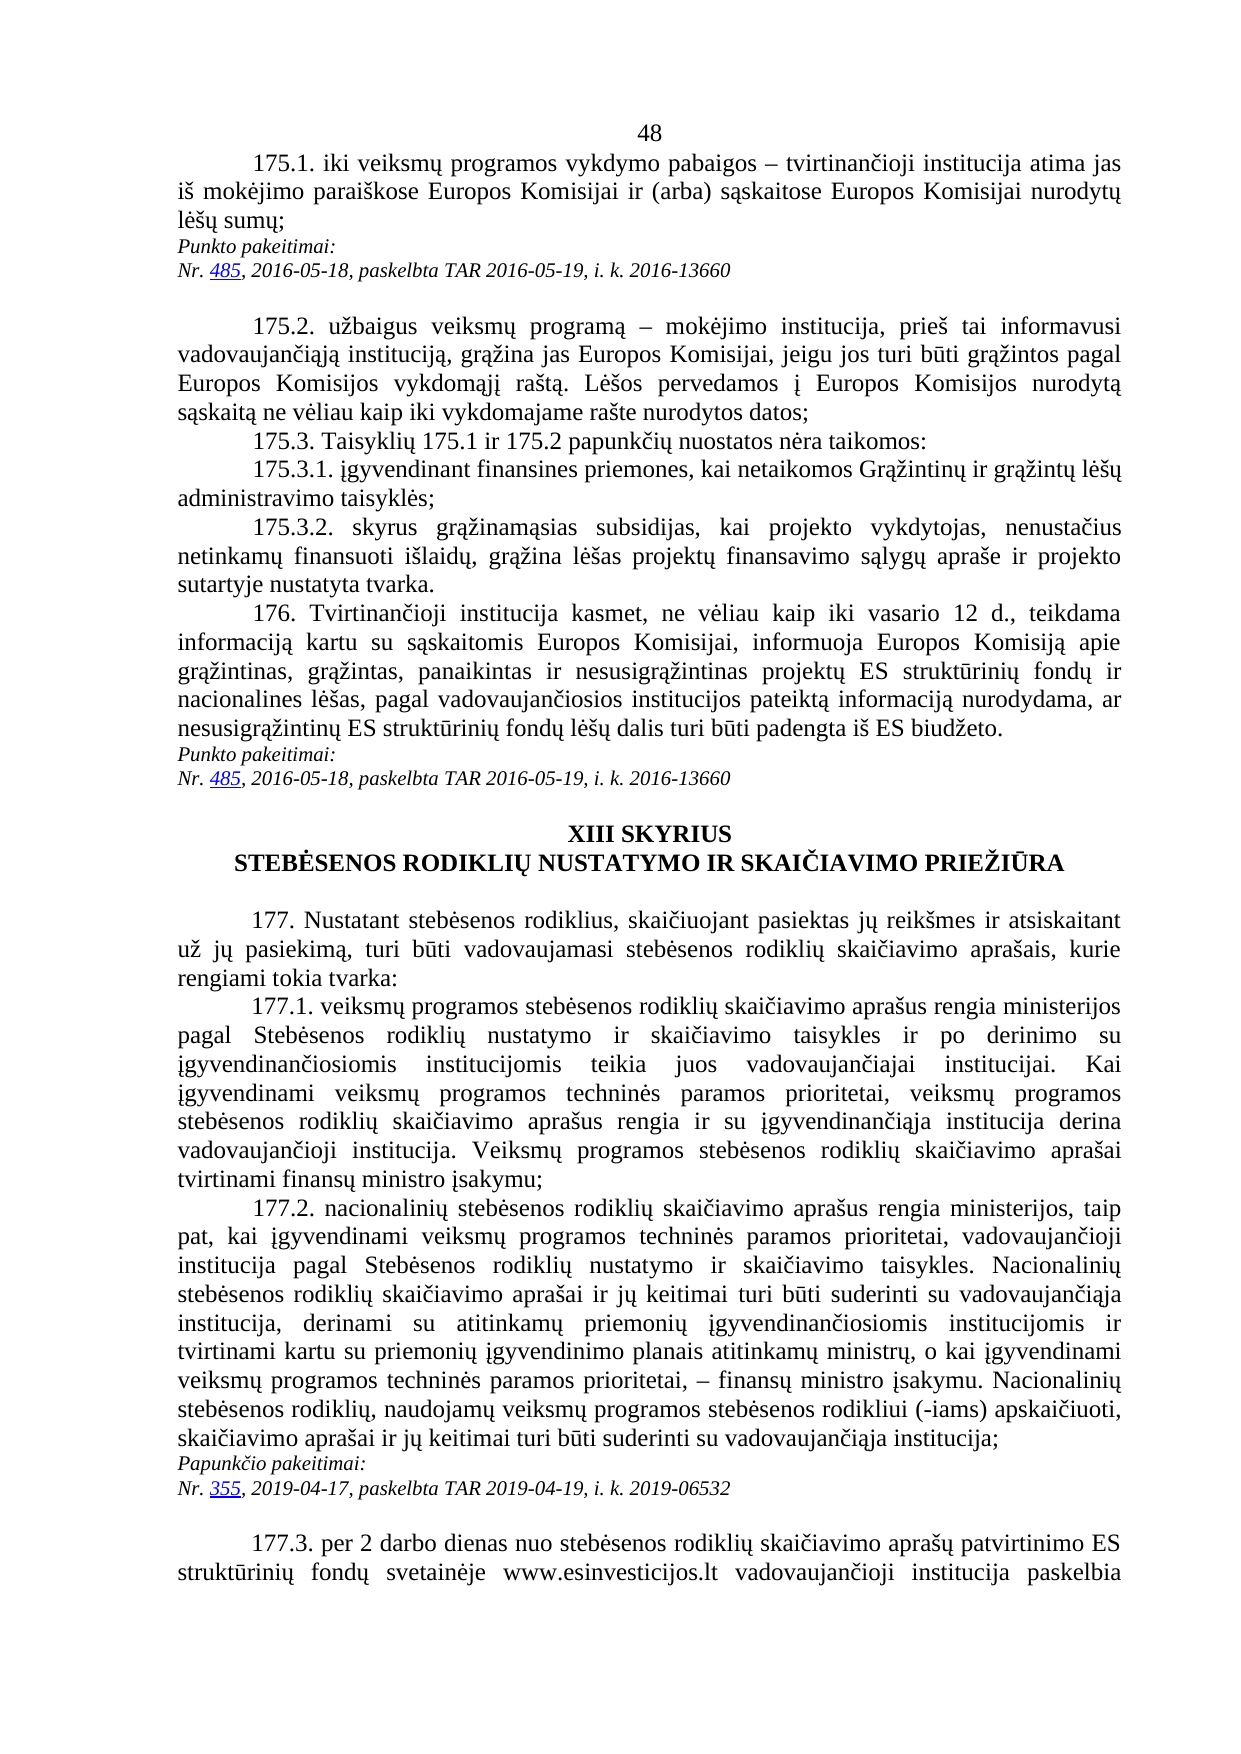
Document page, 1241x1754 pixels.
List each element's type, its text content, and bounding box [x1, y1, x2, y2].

text Papunkčio pakeitimai: [177, 1451, 1122, 1475]
text Nr. 485, 2016-05-18, paskelbta TAR 2016-05-19, i. k. 2016-13660 [177, 258, 1122, 282]
text 175.3. Taisyklių 175.1 ir 175.2 papunkčių nuostatos nėra taikomos: [177, 426, 1122, 454]
text 176. Tvirtinančioji institucija kasmet, ne vėliau kaip iki vasario 12 d., teikdama informaciją kartu su sąskaitomis Europos Komisijai, informuoja Europos Komisiją apie grąžintinas, grąžintas, panaikintas ir nesusigrąžintinas projektų ES struktūrinių fondų ir nacionalines lėšas, pagal vadovaujančiosios institucijos pateiktą informaciją nurodydama, ar nesusigrąžintinų ES struktūrinių fondų lėšų dalis turi būti padengta iš ES biudžeto. [177, 598, 1122, 742]
text 177.1. veiksmų programos stebėsenos rodiklių skaičiavimo aprašus rengia ministerijos pagal Stebėsenos rodiklių nustatymo ir skaičiavimo taisykles ir po derinimo su įgyvendinančiosiomis institucijomis teikia juos vadovaujančiajai institucijai. Kai įgyvendinami veiksmų programos techninės paramos prioritetai, veiksmų programos stebėsenos rodiklių skaičiavimo aprašus rengia ir su įgyvendinančiąja institucija derina vadovaujančioji institucija. Veiksmų programos stebėsenos rodiklių skaičiavimo aprašai tvirtinami finansų ministro įsakymu; [177, 991, 1122, 1193]
text Nr. 485, 2016-05-18, paskelbta TAR 2016-05-19, i. k. 2016-13660 [177, 766, 1122, 790]
text 177. Nustatant stebėsenos rodiklius, skaičiuojant pasiektas jų reikšmes ir atsiskaitant už jų pasiekimą, turi būti vadovaujamasi stebėsenos rodiklių skaičiavimo aprašais, kurie rengiami tokia tvarka: [177, 905, 1122, 991]
text 175.1. iki veiksmų programos vykdymo pabaigos – tvirtinančioji institucija atima jas iš mokėjimo paraiškose Europos Komisijai ir (arba) sąskaitose Europos Komisijai nurodytų lėšų sumų; [177, 148, 1122, 234]
text 177.3. per 2 darbo dienas nuo stebėsenos rodiklių skaičiavimo aprašų patvirtinimo ES struktūrinių fondų svetainėje www.esinvesticijos.lt vadovaujančioji institucija paskelbia [177, 1528, 1122, 1586]
text 177.2. nacionalinių stebėsenos rodiklių skaičiavimo aprašus rengia ministerijos, taip pat, kai įgyvendinami veiksmų programos techninės paramos prioritetai, vadovaujančioji institucija pagal Stebėsenos rodiklių nustatymo ir skaičiavimo taisykles. Nacionalinių stebėsenos rodiklių skaičiavimo aprašai ir jų keitimai turi būti suderinti su vadovaujančiąja institucija, derinami su atitinkamų priemonių įgyvendinančiosiomis institucijomis ir tvirtinami kartu su priemonių įgyvendinimo planais atitinkamų ministrų, o kai įgyvendinami veiksmų programos techninės paramos prioritetai, – finansų ministro įsakymu. Nacionalinių stebėsenos rodiklių, naudojamų veiksmų programos stebėsenos rodikliui (-iams) apskaičiuoti, skaičiavimo aprašai ir jų keitimai turi būti suderinti su vadovaujančiąja institucija; [177, 1193, 1122, 1451]
text 175.2. užbaigus veiksmų programą – mokėjimo institucija, prieš tai informavusi vadovaujančiąją instituciją, grąžina jas Europos Komisijai, jeigu jos turi būti grąžintos pagal Europos Komisijos vykdomąjį raštą. Lėšos pervedamos į Europos Komisijos nurodytą sąskaitą ne vėliau kaip iki vykdomajame rašte nurodytos datos; [177, 311, 1122, 426]
text Nr. 355, 2019-04-17, paskelbta TAR 2019-04-19, i. k. 2019-06532 [177, 1475, 1122, 1499]
text 175.3.1. įgyvendinant finansines priemones, kai netaikomos Grąžintinų ir grąžintų lėšų administravimo taisyklės; [177, 454, 1122, 512]
text Punkto pakeitimai: [177, 234, 1122, 258]
text STEBĖSENOS RODIKLIŲ NUSTATYMO IR SKAIČIAVIMO PRIEŽIŪRA [177, 848, 1122, 876]
text 175.3.2. skyrus grąžinamąsias subsidijas, kai projekto vykdytojas, nenustačius netinkamų finansuoti išlaidų, grąžina lėšas projektų finansavimo sąlygų apraše ir projekto sutartyje nustatyta tvarka. [177, 512, 1122, 598]
text XIII SKYRIUS [177, 819, 1122, 848]
text Punkto pakeitimai: [177, 742, 1122, 766]
